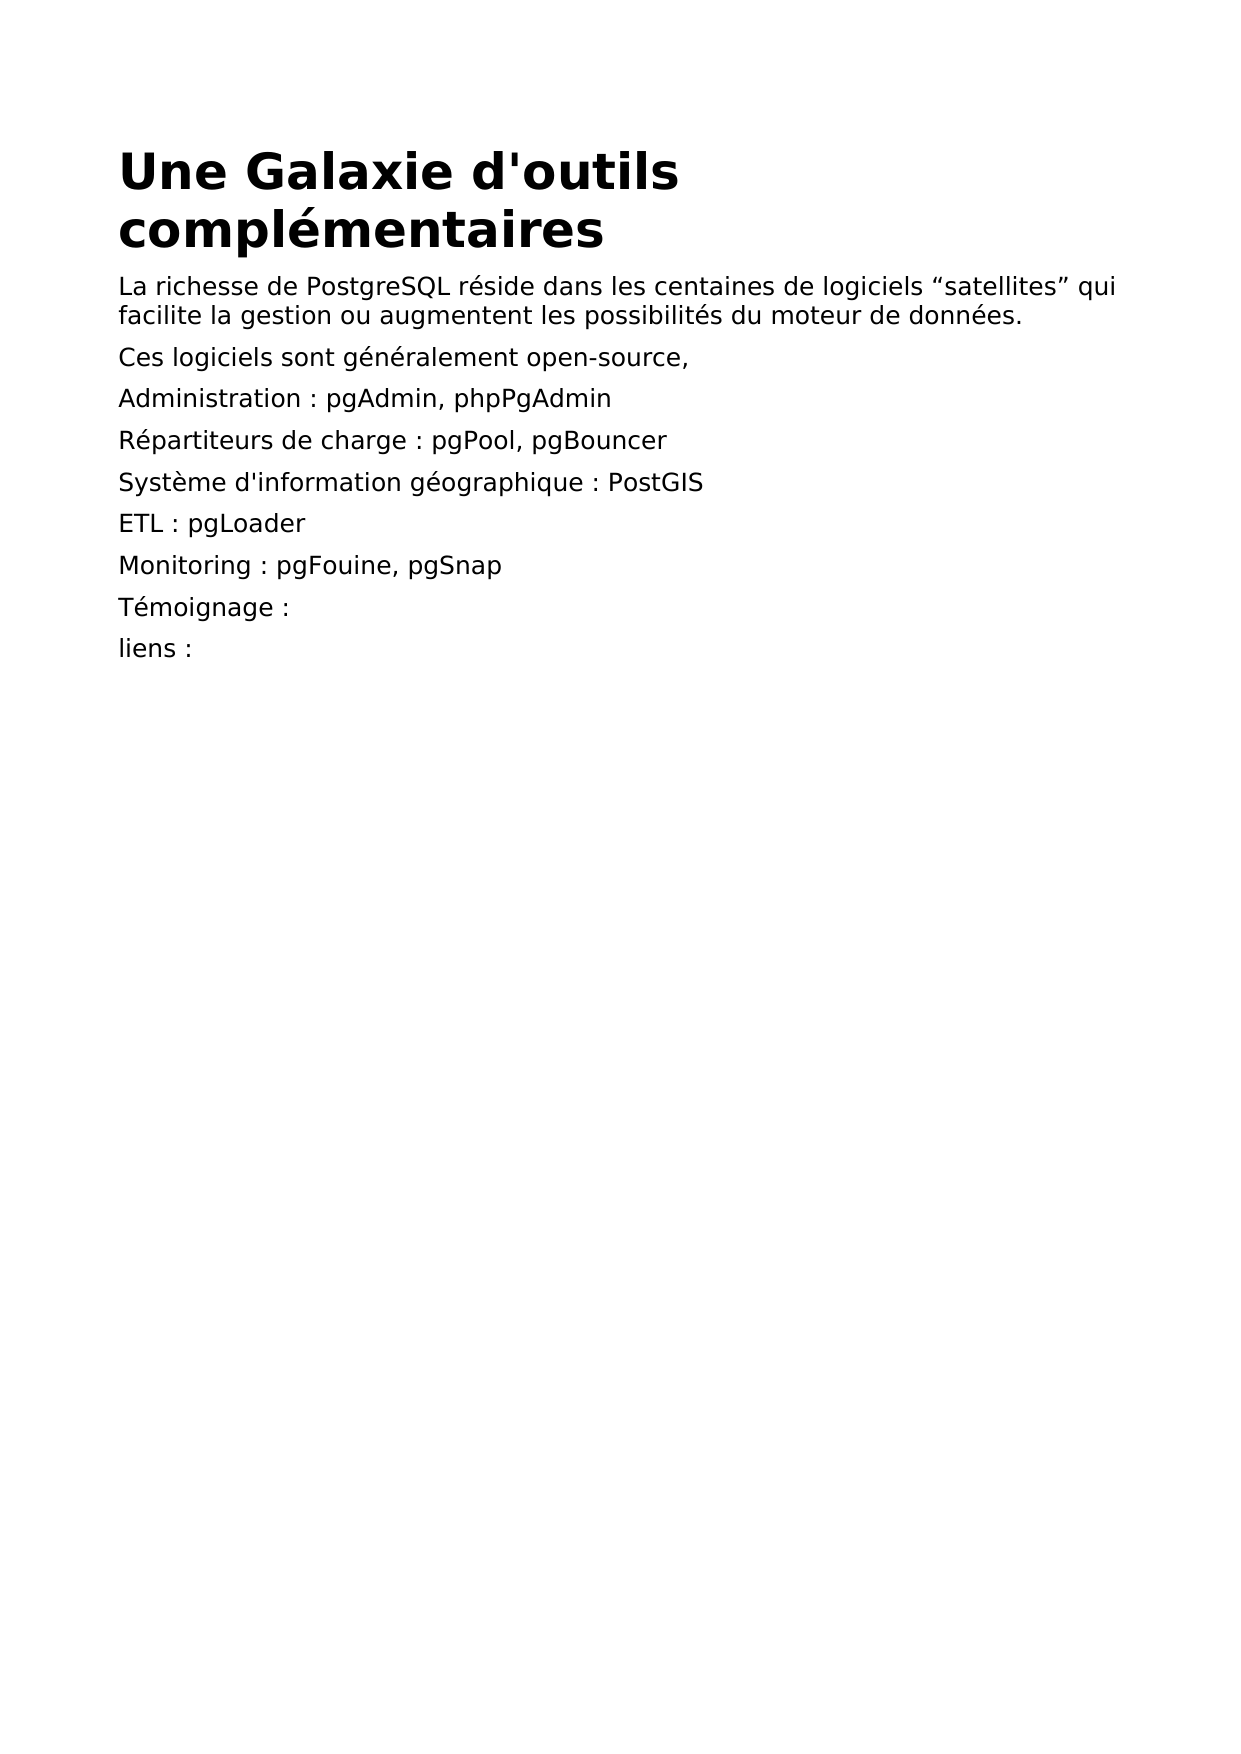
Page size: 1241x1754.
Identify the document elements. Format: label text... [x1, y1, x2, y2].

subtitle Une Galaxie d'outils complémentaires [118, 143, 1122, 259]
text liens : [118, 634, 1122, 664]
text La richesse de PostgreSQL réside dans les centaines de logiciels “satellites” qui facilite la gestion ou augmentent les possibilités du moteur de données. [118, 272, 1122, 330]
text ETL : pgLoader [118, 509, 1122, 539]
text Monitoring : pgFouine, pgSnap [118, 551, 1122, 580]
text Répartiteurs de charge : pgPool, pgBouncer [118, 426, 1122, 455]
text Administration : pgAdmin, phpPgAdmin [118, 384, 1122, 414]
text Ces logiciels sont généralement open-source, [118, 343, 1122, 372]
text Témoignage : [118, 593, 1122, 622]
text Système d'information géographique : PostGIS [118, 468, 1122, 497]
